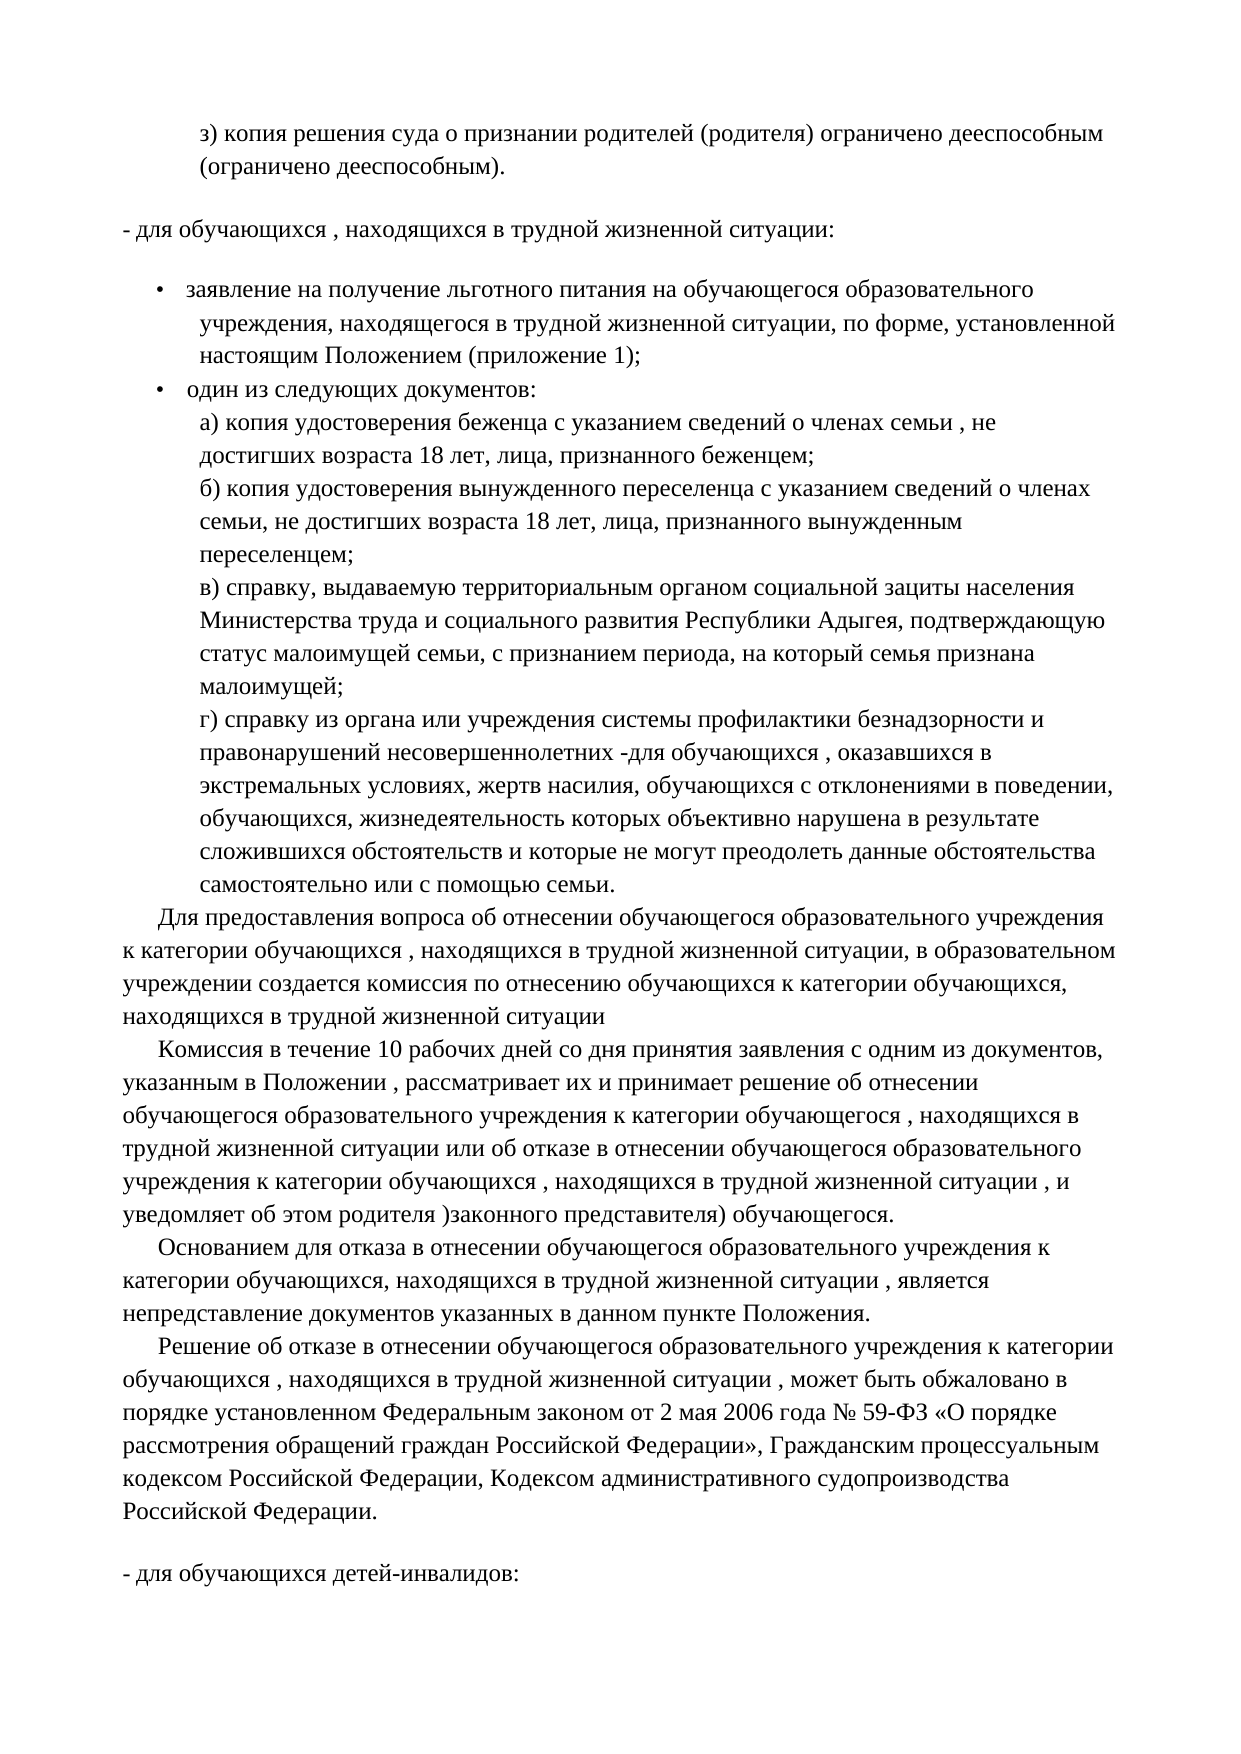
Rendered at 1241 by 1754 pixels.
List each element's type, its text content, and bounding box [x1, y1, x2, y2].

text а) копия удостоверения беженца с указанием сведений о членах семьи , не достигших возраста 18 лет, лица, признанного беженцем; [199, 407, 1117, 468]
list для обучающихся детей-инвалидов: [122, 1558, 1117, 1587]
list для обучающихся , находящихся в трудной жизненной ситуации: [122, 214, 1117, 242]
text б) копия удостоверения вынужденного переселенца с указанием сведений о членах семьи, не достигших возраста 18 лет, лица, признанного вынужденным переселенцем; [199, 473, 1117, 567]
list один из следующих документов: [156, 374, 1117, 402]
text Для предоставления вопроса об отнесении обучающегося образовательного учреждения к категории обучающихся , находящихся в трудной жизненной ситуации, в образовательном учреждении создается комиссия по отнесению обучающихся к категории обучающихся, находящихся в трудной жизненной ситуации [122, 902, 1117, 1030]
text з) копия решения суда о признании родителей (родителя) ограничено дееспособным (ограничено дееспособным). [199, 118, 1117, 180]
text Основанием для отказа в отнесении обучающегося образовательного учреждения к категории обучающихся, находящихся в трудной жизненной ситуации , является непредставление документов указанных в данном пункте Положения. [122, 1232, 1117, 1327]
text Комиссия в течение 10 рабочих дней со дня принятия заявления с одним из документов, указанным в Положении , рассматривает их и принимает решение об отнесении обучающегося образовательного учреждения к категории обучающегося , находящихся в трудной жизненной ситуации или об отказе в отнесении обучающегося образовательного учреждения к категории обучающихся , находящихся в трудной жизненной ситуации , и уведомляет об этом родителя )законного представителя) обучающегося. [122, 1034, 1117, 1228]
text г) справку из органа или учреждения системы профилактики безнадзорности и правонарушений несовершеннолетних -для обучающихся , оказавшихся в экстремальных условиях, жертв насилия, обучающихся с отклонениями в поведении, обучающихся, жизнедеятельность которых объективно нарушена в результате сложившихся обстоятельств и которые не могут преодолеть данные обстоятельства самостоятельно или с помощью семьи. [199, 704, 1117, 898]
text Решение об отказе в отнесении обучающегося образовательного учреждения к категории обучающихся , находящихся в трудной жизненной ситуации , может быть обжаловано в порядке установленном Федеральным законом от 2 мая 2006 года № 59-ФЗ «О порядке рассмотрения обращений граждан Российской Федерации», Гражданским процессуальным кодексом Российской Федерации, Кодексом административного судопроизводства Российской Федерации. [122, 1331, 1117, 1525]
list заявление на получение льготного питания на обучающегося образовательного учреждения, находящегося в трудной жизненной ситуации, по форме, установленной настоящим Положением (приложение 1); [156, 274, 1117, 369]
text в) справку, выдаваемую территориальным органом социальной зациты населения Министерства труда и социального развития Республики Адыгея, подтверждающую статус малоимущей семьи, с признанием периода, на который семья признана малоимущей; [199, 572, 1117, 699]
